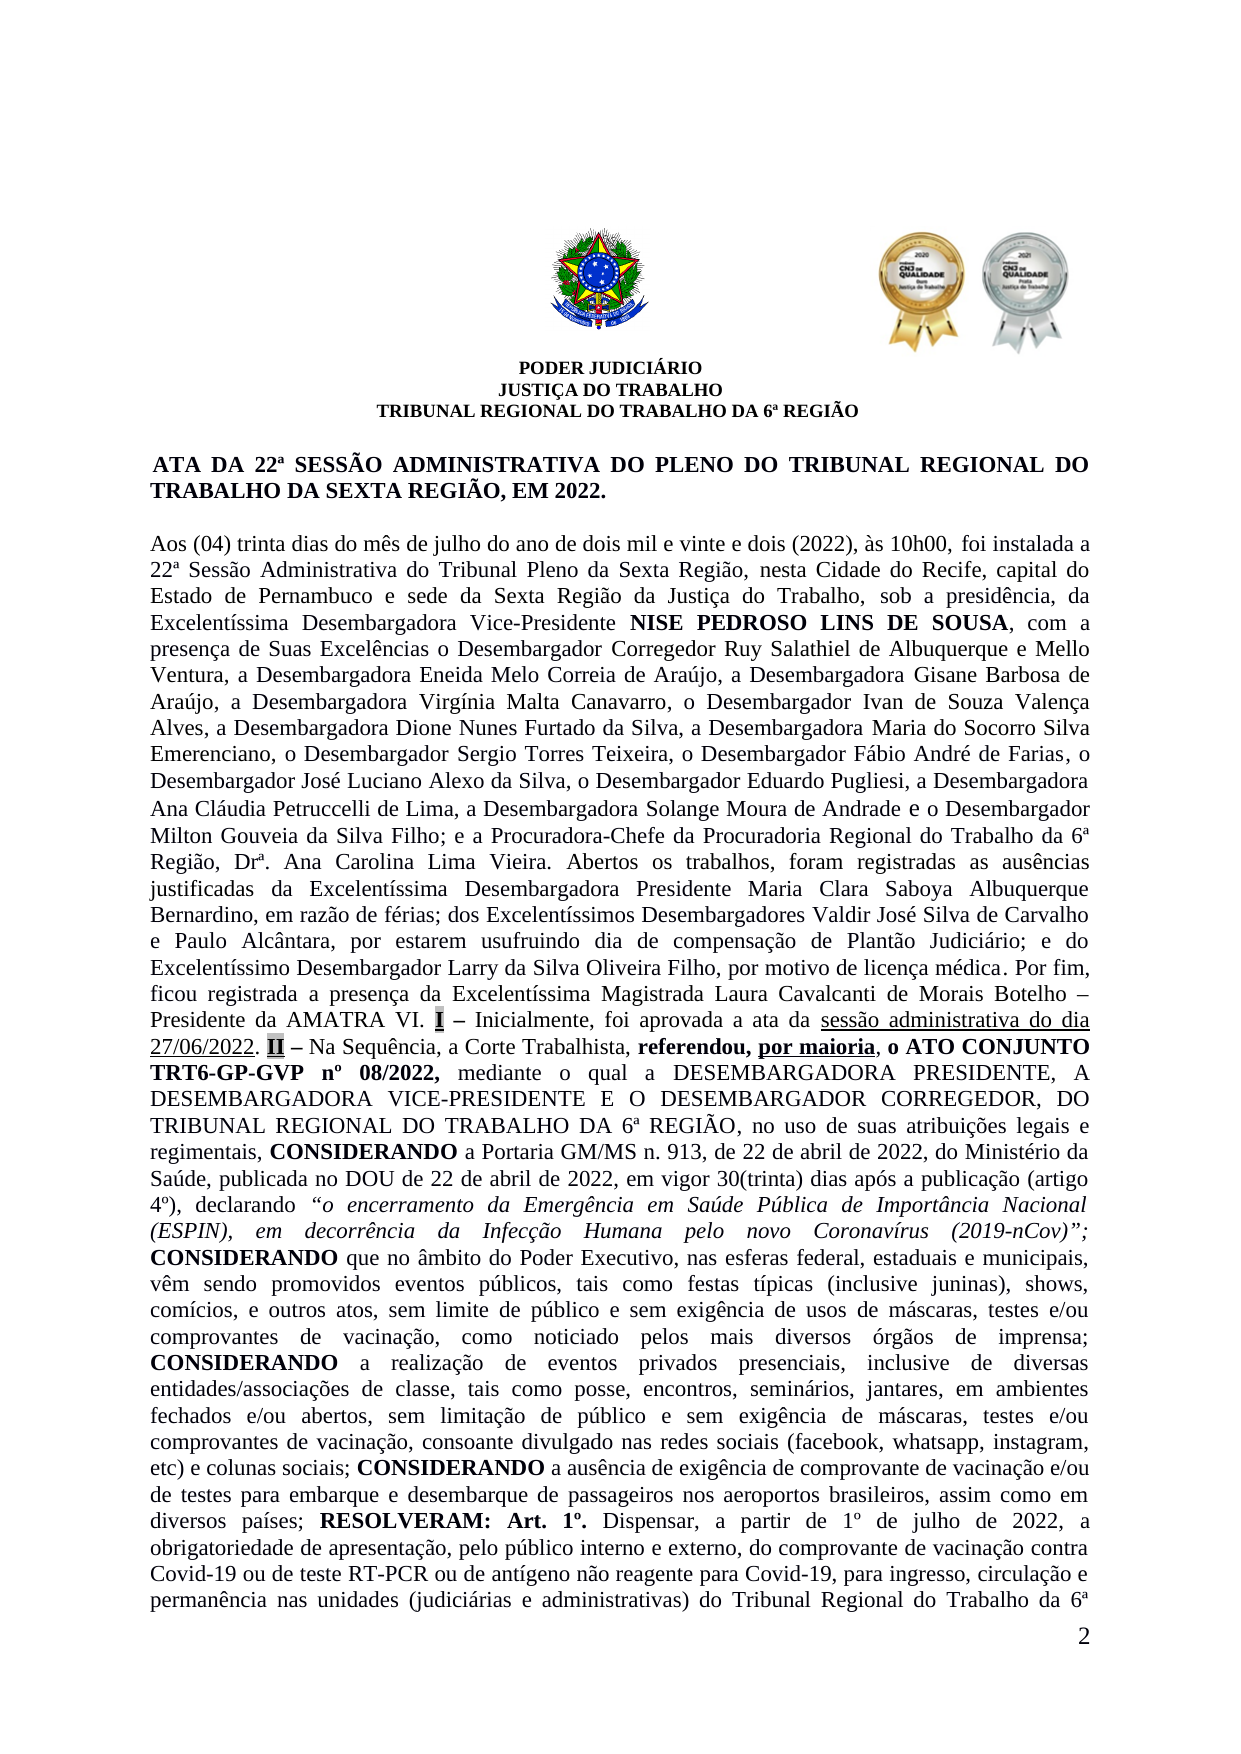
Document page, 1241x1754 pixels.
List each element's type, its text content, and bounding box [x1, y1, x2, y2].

text ATA DA 22ª SESSÃO ADMINISTRATIVA DO PLENO DO TRIBUNAL REGIONAL DO TRABALHO DA SEXTA REGIÃO, EM 2022. [150, 451, 1091, 503]
text Aos (04) trinta dias do mês de julho do ano de dois mil e vinte e dois (2022), às 10h00, foi instalada a 22ª Sessão Administrativa do Tribunal Pleno da Sexta Região, nesta Cidade do Recife, capital do Estado de Pernambuco e sede da Sexta Região da Justiça do Trabalho, sob a presidência, da Excelentíssima Desembargadora Vice-Presidente NISE PEDROSO LINS DE SOUSA, com a presença de Suas Excelências o Desembargador Corregedor Ruy Salathiel de Albuquerque e Mello Ventura, a Desembargadora Eneida Melo Correia de Araújo, a Desembargadora Gisane Barbosa de Araújo, a Desembargadora Virgínia Malta Canavarro, o Desembargador Ivan de Souza Valença Alves, a Desembargadora Dione Nunes Furtado da Silva, a Desembargadora Maria do Socorro Silva Emerenciano, o Desembargador Sergio Torres Teixeira, o Desembargador Fábio André de Farias, o Desembargador José Luciano Alexo da Silva, o Desembargador Eduardo Pugliesi, a Desembargadora Ana Cláudia Petruccelli de Lima, a Desembargadora Solange Moura de Andrade e o Desembargador Milton Gouveia da Silva Filho; e a Procuradora-Chefe da Procuradoria Regional do Trabalho da 6ª Região, Drª. Ana Carolina Lima Vieira. Abertos os trabalhos, foram registradas as ausências justificadas da Excelentíssima Desembargadora Presidente Maria Clara Saboya Albuquerque Bernardino, em razão de férias; dos Excelentíssimos Desembargadores Valdir José Silva de Carvalho e Paulo Alcântara, por estarem usufruindo dia de compensação de Plantão Judiciário; e do Excelentíssimo Desembargador Larry da Silva Oliveira Filho, por motivo de licença médica. Por fim, ficou registrada a presença da Excelentíssima Magistrada Laura Cavalcanti de Morais Botelho – Presidente da AMATRA VI. I – Inicialmente, foi aprovada a ata da sessão administrativa do dia 27/06/2022. II – Na Sequência, a Corte Trabalhista, referendou, por maioria, o ATO CONJUNTO TRT6-GP-GVP nº 08/2022, mediante o qual a DESEMBARGADORA PRESIDENTE, A DESEMBARGADORA VICE-PRESIDENTE E O DESEMBARGADOR CORREGEDOR, DO TRIBUNAL REGIONAL DO TRABALHO DA 6ª REGIÃO, no uso de suas atribuições legais e regimentais, CONSIDERANDO a Portaria GM/MS n. 913, de 22 de abril de 2022, do Ministério da Saúde, publicada no DOU de 22 de abril de 2022, em vigor 30(trinta) dias após a publicação (artigo 4º), declarando “o encerramento da Emergência em Saúde Pública de Importância Nacional (ESPIN), em decorrência da Infecção Humana pelo novo Coronavírus (2019-nCov)”; CONSIDERANDO que no âmbito do Poder Executivo, nas esferas federal, estaduais e municipais, vêm sendo promovidos eventos públicos, tais como festas típicas (inclusive juninas), shows, comícios, e outros atos, sem limite de público e sem exigência de usos de máscaras, testes e/ou comprovantes de vacinação, como noticiado pelos mais diversos órgãos de imprensa; CONSIDERANDO a realização de eventos privados presenciais, inclusive de diversas entidades/associações de classe, tais como posse, encontros, seminários, jantares, em ambientes fechados e/ou abertos, sem limitação de público e sem exigência de máscaras, testes e/ou comprovantes de vacinação, consoante divulgado nas redes sociais (facebook, whatsapp, instagram, etc) e colunas sociais; CONSIDERANDO a ausência de exigência de comprovante de vacinação e/ou de testes para embarque e desembarque de passageiros nos aeroportos brasileiros, assim como em diversos países; RESOLVERAM: Art. 1º. Dispensar, a partir de 1º de julho de 2022, a obrigatoriedade de apresentação, pelo público interno e externo, do comprovante de vacinação contra Covid-19 ou de teste RT-PCR ou de antígeno não reagente para Covid-19, para ingresso, circulação e permanência nas unidades (judiciárias e administrativas) do Tribunal Regional do Trabalho da 6ª [150, 530, 1090, 1613]
